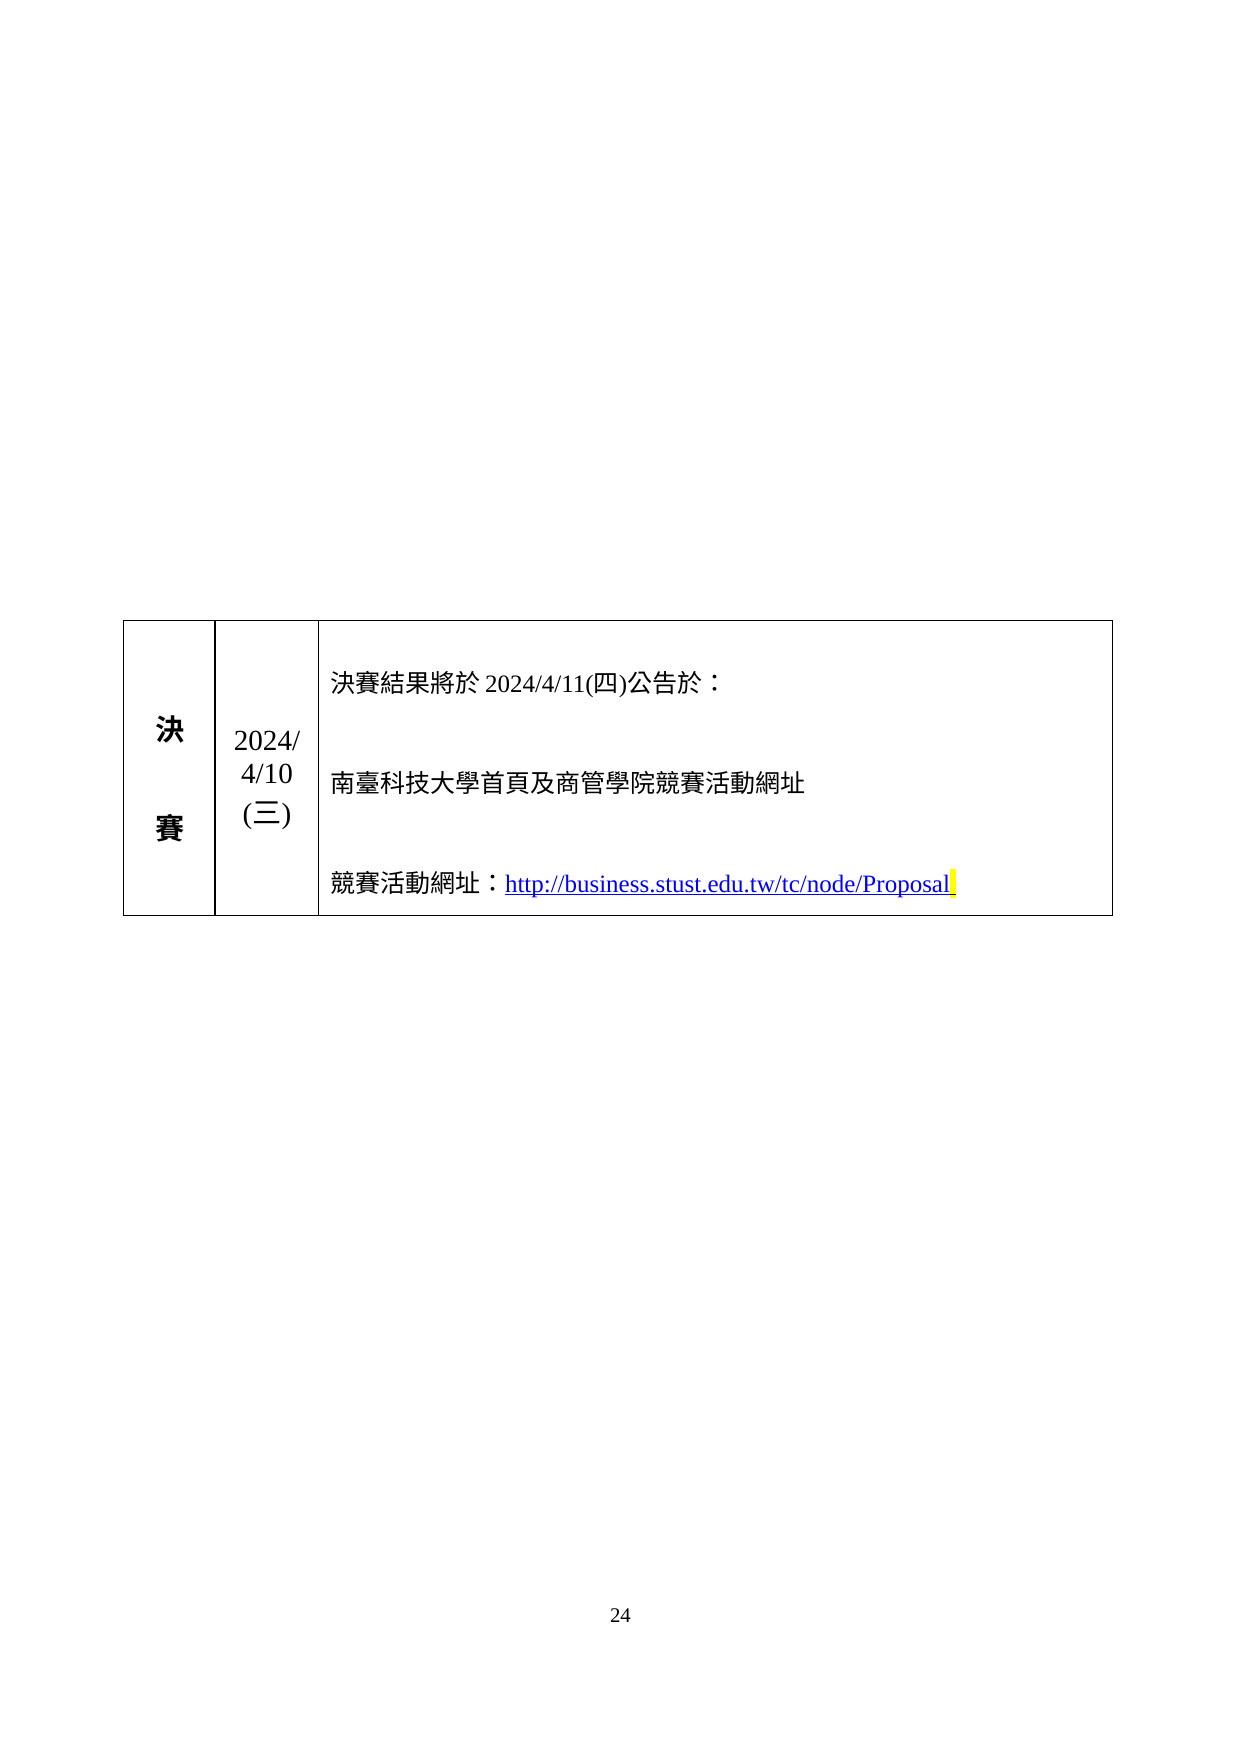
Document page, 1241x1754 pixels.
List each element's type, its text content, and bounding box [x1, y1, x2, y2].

table_cell 決賽結果將於2024/4/11(四)公告於： 南臺科技大學首頁及商管學院競賽活動網址 競賽活動網址：http://business.stust.edu.tw/tc/node/Proposal [319, 621, 1112, 915]
table_cell 決 賽 [124, 621, 214, 915]
table_cell 2024/4/10 (三) [216, 621, 318, 915]
